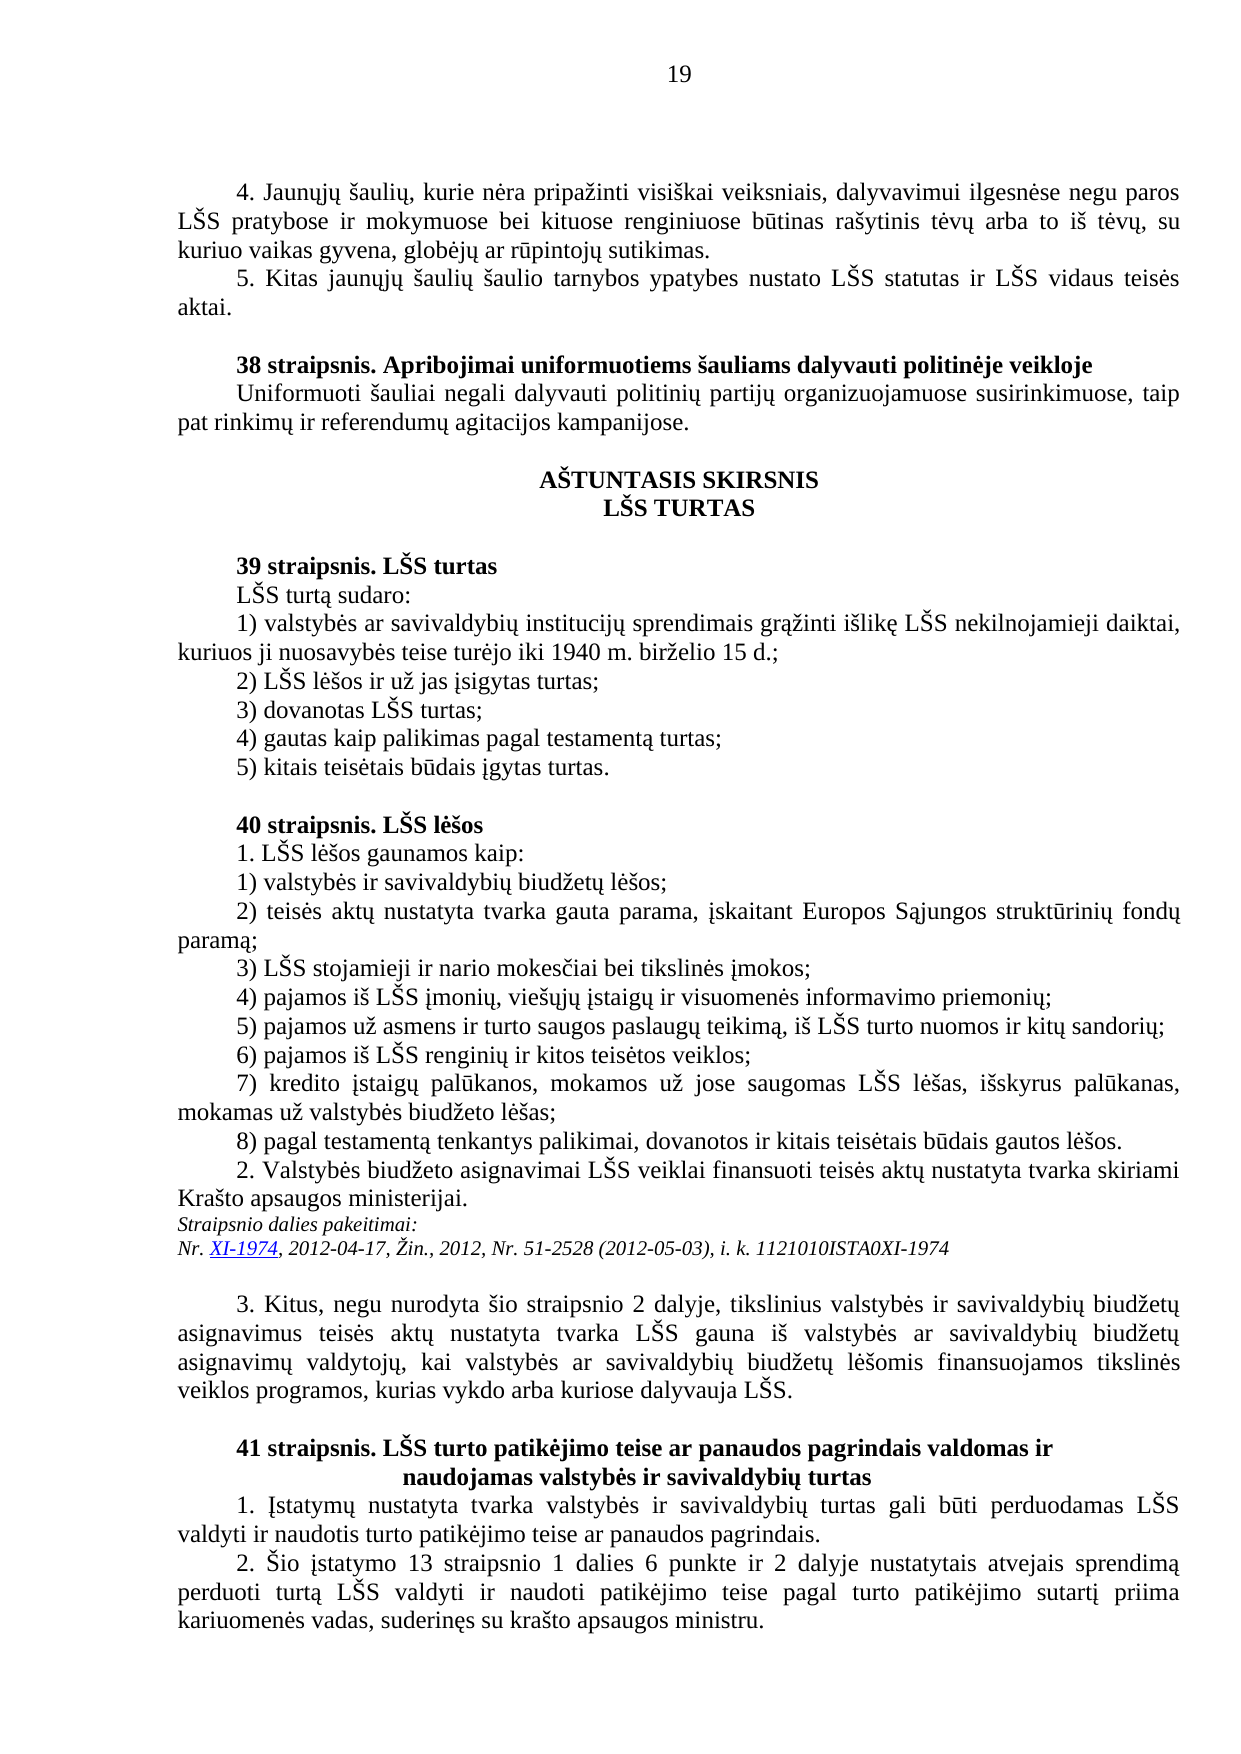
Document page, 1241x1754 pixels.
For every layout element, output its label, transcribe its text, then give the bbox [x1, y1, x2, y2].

text 4) pajamos iš LŠS įmonių, viešųjų įstaigų ir visuomenės informavimo priemonių; [177, 982, 1181, 1011]
text 5. Kitas jaunųjų šaulių šaulio tarnybos ypatybes nustato LŠS statutas ir LŠS vidaus teisės aktai. [177, 263, 1181, 321]
text AŠTUNTASIS SKIRSNIS [177, 465, 1181, 493]
text 40 straipsnis. LŠS lėšos [177, 810, 1181, 838]
text Nr. XI-1974, 2012-04-17, Žin., 2012, Nr. 51-2528 (2012-05-03), i. k. 1121010ISTA0XI-1974 [177, 1236, 1181, 1260]
text 4) gautas kaip palikimas pagal testamentą turtas; [177, 723, 1181, 752]
text 5) kitais teisėtais būdais įgytas turtas. [177, 752, 1181, 781]
text 5) pajamos už asmens ir turto saugos paslaugų teikimą, iš LŠS turto nuomos ir kitų sandorių; [177, 1011, 1181, 1040]
text 1. LŠS lėšos gaunamos kaip: [177, 838, 1181, 867]
text 7) kredito įstaigų palūkanos, mokamos už jose saugomas LŠS lėšas, išskyrus palūkanas, mokamas už valstybės biudžeto lėšas; [177, 1068, 1181, 1126]
text 3) dovanotas LŠS turtas; [177, 695, 1181, 723]
text 8) pagal testamentą tenkantys palikimai, dovanotos ir kitais teisėtais būdais gautos lėšos. [177, 1126, 1181, 1155]
text 2. Šio įstatymo 13 straipsnio 1 dalies 6 punkte ir 2 dalyje nustatytais atvejais sprendimą perduoti turtą LŠS valdyti ir naudoti patikėjimo teise pagal turto patikėjimo sutartį priima kariuomenės vadas, suderinęs su krašto apsaugos ministru. [177, 1548, 1181, 1634]
text Straipsnio dalies pakeitimai: [177, 1212, 1181, 1236]
text 3) LŠS stojamieji ir nario mokesčiai bei tikslinės įmokos; [177, 953, 1181, 982]
text 2. Valstybės biudžeto asignavimai LŠS veiklai finansuoti teisės aktų nustatyta tvarka skiriami Krašto apsaugos ministerijai. [177, 1155, 1181, 1212]
text 39 straipsnis. LŠS turtas [177, 551, 1181, 580]
text 1. Įstatymų nustatyta tvarka valstybės ir savivaldybių turtas gali būti perduodamas LŠS valdyti ir naudotis turto patikėjimo teise ar panaudos pagrindais. [177, 1490, 1181, 1548]
text 38 straipsnis. Apribojimai uniformuotiems šauliams dalyvauti politinėje veikloje [236, 350, 1181, 378]
text 2) teisės aktų nustatyta tvarka gauta parama, įskaitant Europos Sąjungos struktūrinių fondų paramą; [177, 896, 1181, 953]
text 3. Kitus, negu nurodyta šio straipsnio 2 dalyje, tikslinius valstybės ir savivaldybių biudžetų asignavimus teisės aktų nustatyta tvarka LŠS gauna iš valstybės ar savivaldybių biudžetų asignavimų valdytojų, kai valstybės ar savivaldybių biudžetų lėšomis finansuojamos tikslinės veiklos programos, kurias vykdo arba kuriose dalyvauja LŠS. [177, 1289, 1181, 1404]
text 41 straipsnis. LŠS turto patikėjimo teise ar panaudos pagrindais valdomas ir naudojamas valstybės ir savivaldybių turtas [236, 1433, 1181, 1490]
text 1) valstybės ir savivaldybių biudžetų lėšos; [177, 867, 1181, 896]
text 6) pajamos iš LŠS renginių ir kitos teisėtos veiklos; [177, 1040, 1181, 1068]
text LŠS TURTAS [177, 493, 1181, 522]
text 1) valstybės ar savivaldybių institucijų sprendimais grąžinti išlikę LŠS nekilnojamieji daiktai, kuriuos ji nuosavybės teise turėjo iki 1940 m. birželio 15 d.; [177, 608, 1181, 666]
text 4. Jaunųjų šaulių, kurie nėra pripažinti visiškai veiksniais, dalyvavimui ilgesnėse negu paros LŠS pratybose ir mokymuose bei kituose renginiuose būtinas rašytinis tėvų arba to iš tėvų, su kuriuo vaikas gyvena, globėjų ar rūpintojų sutikimas. [177, 177, 1181, 263]
text LŠS turtą sudaro: [177, 580, 1181, 608]
text Uniformuoti šauliai negali dalyvauti politinių partijų organizuojamuose susirinkimuose, taip pat rinkimų ir referendumų agitacijos kampanijose. [177, 378, 1181, 436]
text 2) LŠS lėšos ir už jas įsigytas turtas; [177, 666, 1181, 695]
